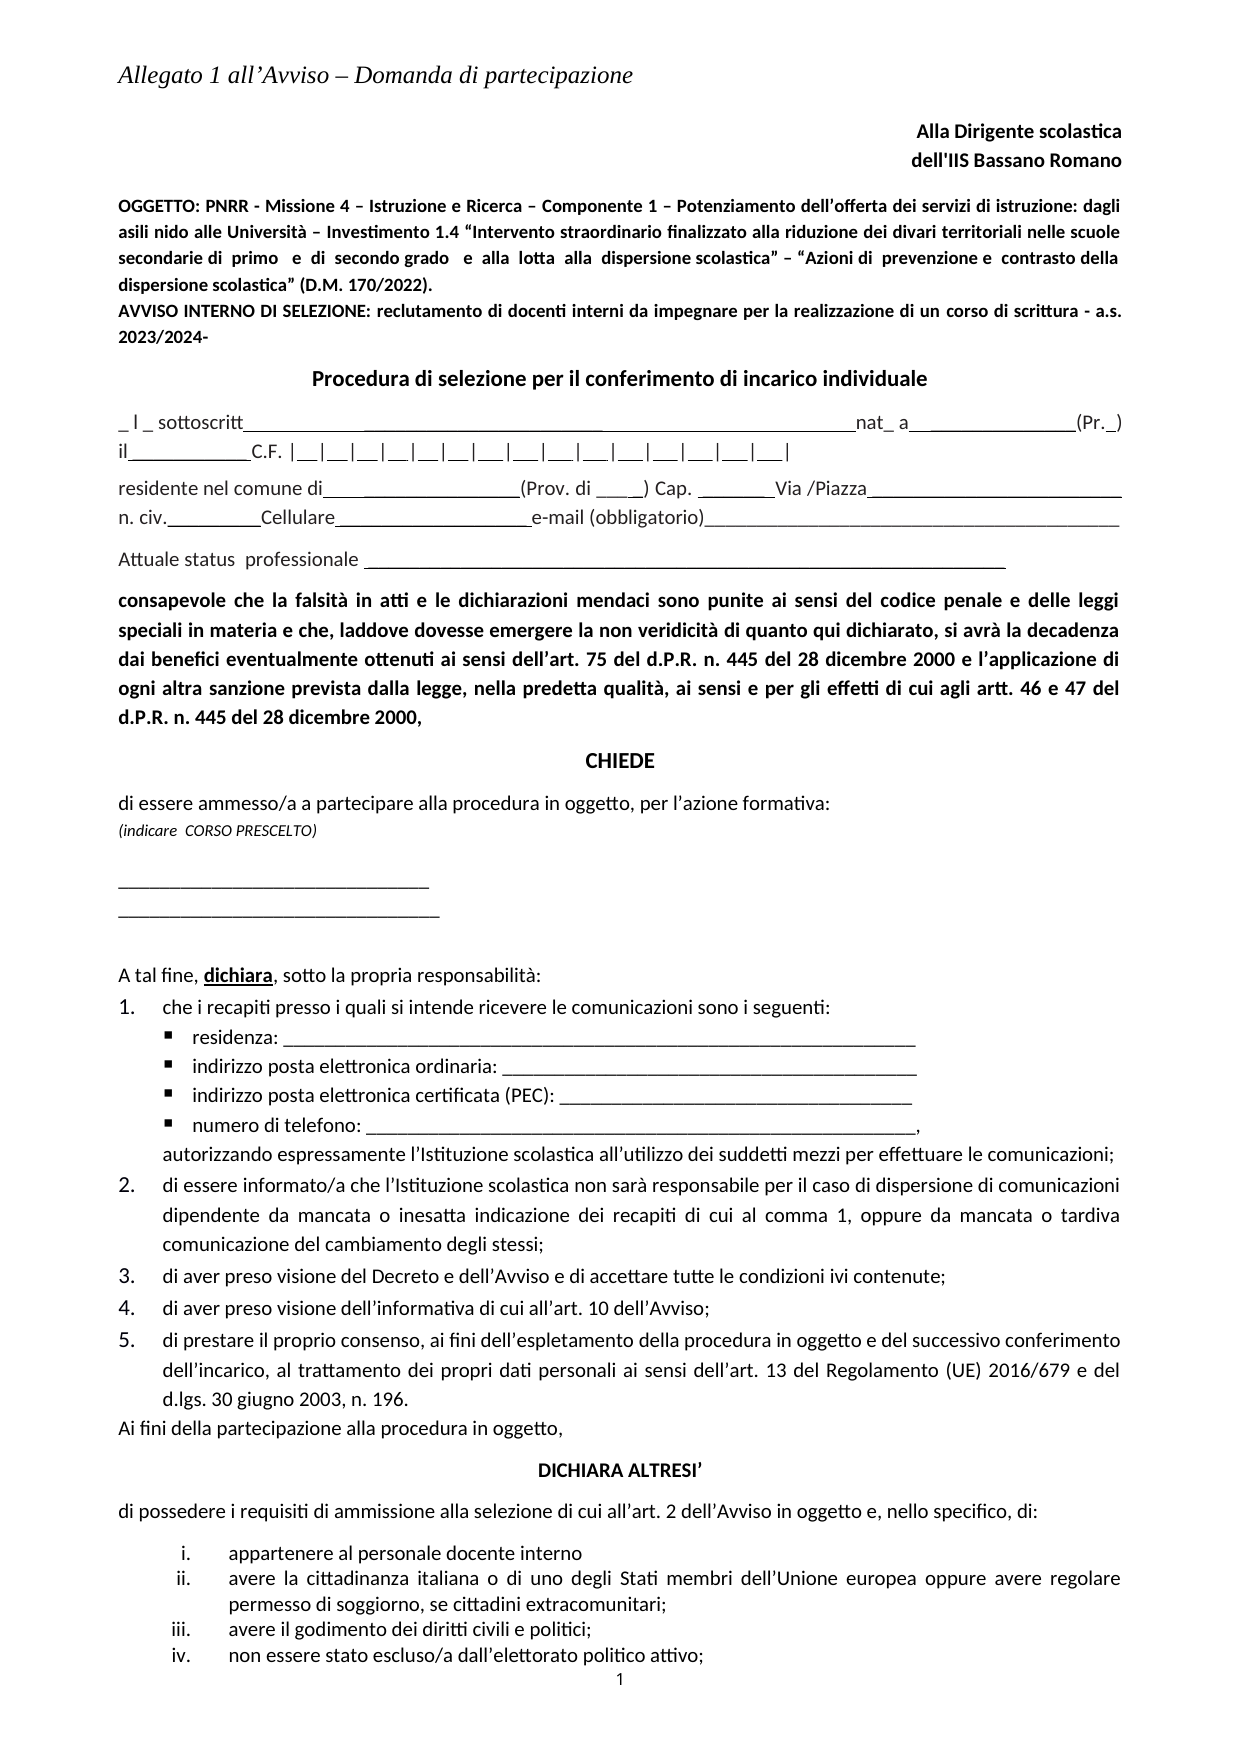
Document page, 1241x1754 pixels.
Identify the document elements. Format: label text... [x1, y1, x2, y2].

list avere la cittadinanza italiana o di uno degli Stati membri dell’Unione europea oppure avere regolare permesso di soggiorno, se cittadini extracomunitari; [191, 1566, 1122, 1616]
text CHIEDE [118, 746, 1122, 774]
text A tal fine, dichiara, sotto la propria responsabilità: [118, 963, 1122, 988]
text Ai fini della partecipazione alla procedura in oggetto, [118, 1415, 1122, 1441]
list di prestare il proprio consenso, ai fini dell’espletamento della procedura in oggetto e del successivo conferimento dell’incarico, al trattamento dei propri dati personali ai sensi dell’art. 13 del Regolamento (UE) 2016/679 e del d.lgs. 30 giugno 2003, n. 196. [118, 1325, 1122, 1411]
text di possedere i requisiti di ammissione alla selezione di cui all’art. 2 dell’Avviso in oggetto e, nello specifico, di: [118, 1498, 1122, 1524]
text DICHIARA ALTRESI’ [118, 1457, 1122, 1482]
list non essere stato escluso/a dall’elettorato politico attivo; [191, 1642, 1122, 1667]
text di essere ammesso/a a partecipare alla procedura in oggetto, per l’azione formativa: [118, 791, 1122, 816]
list avere il godimento dei diritti civili e politici; [191, 1616, 1122, 1642]
list indirizzo posta elettronica certificata (PEC): __________________________________ [162, 1083, 1122, 1108]
text OGGETTO: PNRR - Missione 4 – Istruzione e Ricerca – Componente 1 – Potenziamento dell’offerta dei servizi di istruzione: dagli asili nido alle Università – Investimento 1.4 “Intervento straordinario finalizzato alla riduzione dei divari territoriali nelle scuole secondarie di primo e di secondo grado e alla lotta alla dispersione scolastica” – “Azioni di prevenzione e contrasto della dispersione scolastica” (D.M. 170/2022). [118, 194, 1122, 296]
list numero di telefono: _____________________________________________________, [162, 1112, 1122, 1138]
list che i recapiti presso i quali si intende ricevere le comunicazioni sono i seguenti: [118, 992, 1122, 1020]
text dell'IIS Bassano Romano [192, 147, 1122, 172]
list appartenere al personale docente interno [191, 1540, 1122, 1566]
text Alla Dirigente scolastica [118, 118, 1122, 143]
list di aver preso visione del Decreto e dell’Avviso e di accettare tutte le condizioni ivi contenute; [118, 1261, 1122, 1289]
text _ l _ sottoscritt _______________________ nat_ a ______________(Pr. ) il ___________ C.F. | | | | | | | | | | | | | | | | [118, 409, 1122, 464]
list residenza: _____________________________________________________________ [162, 1024, 1122, 1049]
text _______________________________ [118, 896, 1122, 921]
text Attuale status professionale ______________________________________________________________ [118, 546, 1122, 571]
list indirizzo posta elettronica ordinaria: ________________________________________ [162, 1053, 1122, 1079]
text residente nel comune di _______________(Prov. di ___ _) Cap. ______ Via /Piazza ________________________ n. civ._________Cellulare __________________ e-mail (obbligatorio)________________________________________ [118, 475, 1122, 530]
list di essere informato/a che l’Istituzione scolastica non sarà responsabile per il caso di dispersione di comunicazioni dipendente da mancata o inesatta indicazione dei recapiti di cui al comma 1, oppure da mancata o tardiva comunicazione del cambiamento degli stessi; [118, 1171, 1122, 1257]
text Procedura di selezione per il conferimento di incarico individuale [118, 364, 1122, 392]
text ______________________________ [118, 866, 1122, 892]
list di aver preso visione dell’informativa di cui all’art. 10 dell’Avviso; [118, 1293, 1122, 1321]
text consapevole che la falsità in atti e le dichiarazioni mendaci sono punite ai sensi del codice penale e delle leggi speciali in materia e che, laddove dovesse emergere la non veridicità di quanto qui dichiarato, si avrà la decadenza dai benefici eventualmente ottenuti ai sensi dell’art. 75 del d.P.R. n. 445 del 28 dicembre 2000 e l’applicazione di ogni altra sanzione prevista dalla legge, nella predetta qualità, ai sensi e per gli effetti di cui agli artt. 46 e 47 del d.P.R. n. 445 del 28 dicembre 2000, [118, 588, 1122, 730]
text AVVISO INTERNO DI SELEZIONE: reclutamento di docenti interni da impegnare per la realizzazione di un corso di scrittura - a.s. 2023/2024- [118, 299, 1122, 348]
text autorizzando espressamente l’Istituzione scolastica all’utilizzo dei suddetti mezzi per effettuare le comunicazioni; [162, 1141, 1122, 1167]
text (indicare CORSO PRESCELTO) [118, 820, 1122, 840]
